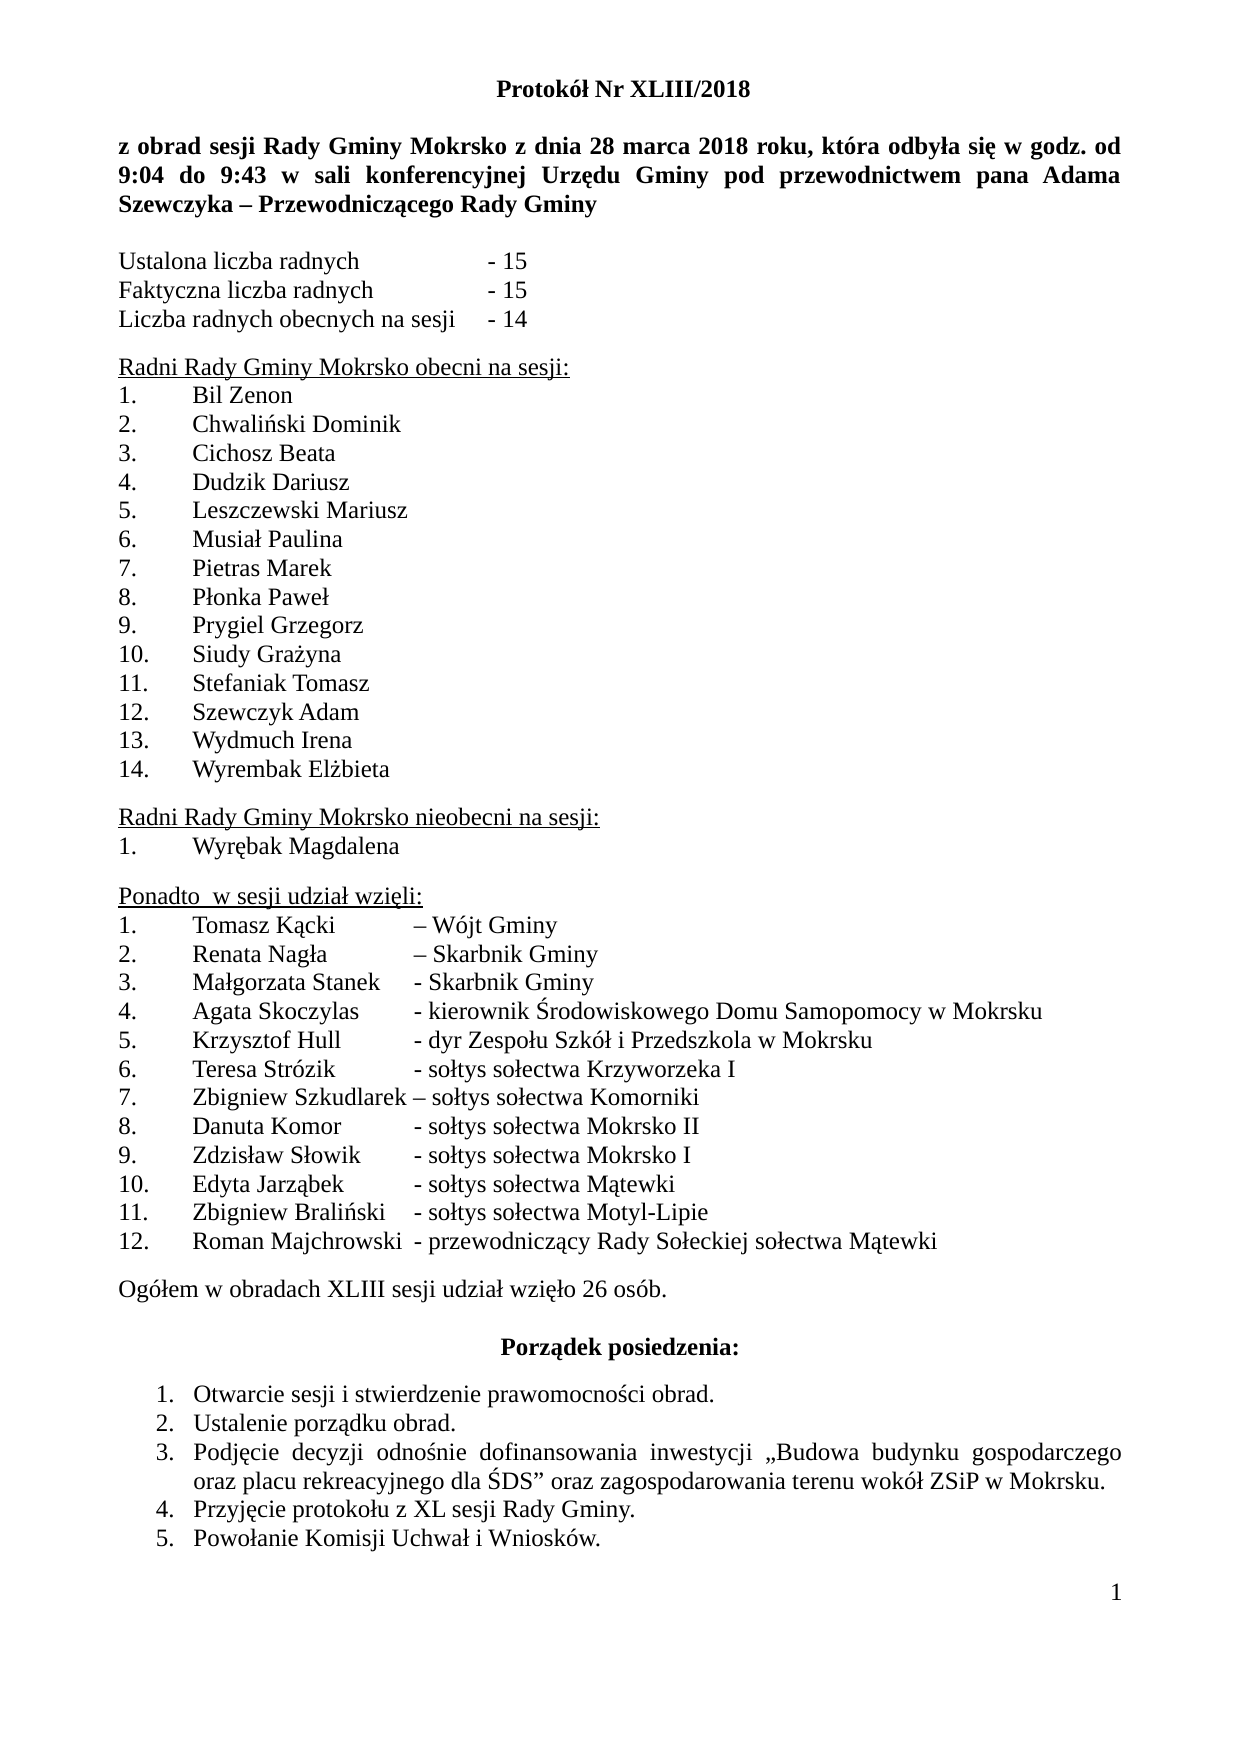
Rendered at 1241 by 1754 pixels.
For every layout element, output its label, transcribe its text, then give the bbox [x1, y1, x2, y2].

list Pietras Marek [118, 553, 1122, 582]
list Zdzisław Słowik - sołtys sołectwa Mokrsko I [118, 1140, 1122, 1169]
list Ustalenie porządku obrad. [156, 1408, 1122, 1437]
list Chwaliński Dominik [118, 409, 1122, 438]
list Płonka Paweł [118, 582, 1122, 610]
list Krzysztof Hull - dyr Zespołu Szkół i Przedszkola w Mokrsku [118, 1025, 1122, 1054]
list Zbigniew Szkudlarek – sołtys sołectwa Komorniki [118, 1082, 1122, 1111]
list Siudy Grażyna [118, 639, 1122, 668]
list Agata Skoczylas - kierownik Środowiskowego Domu Samopomocy w Mokrsku [118, 996, 1122, 1025]
list Teresa Strózik - sołtys sołectwa Krzyworzeka I [118, 1054, 1122, 1082]
text Radni Rady Gminy Mokrsko nieobecni na sesji: [118, 802, 1122, 831]
list Otwarcie sesji i stwierdzenie prawomocności obrad. [156, 1379, 1122, 1408]
list Tomasz Kącki – Wójt Gminy [118, 910, 1122, 939]
list Wydmuch Irena [118, 725, 1122, 754]
text Porządek posiedzenia: [118, 1332, 1122, 1360]
list Szewczyk Adam [118, 697, 1122, 725]
text Ponadto w sesji udział wzięli: [118, 881, 1122, 910]
list Bil Zenon [118, 380, 1122, 409]
list Leszczewski Mariusz [118, 495, 1122, 524]
list Powołanie Komisji Uchwał i Wniosków. [156, 1523, 1122, 1552]
list Dudzik Dariusz [118, 467, 1122, 495]
list Wyrembak Elżbieta [118, 754, 1122, 783]
list Danuta Komor - sołtys sołectwa Mokrsko II [118, 1111, 1122, 1140]
text Radni Rady Gminy Mokrsko obecni na sesji: [118, 352, 1122, 380]
list Edyta Jarząbek - sołtys sołectwa Mątewki [118, 1169, 1122, 1197]
text Liczba radnych obecnych na sesji - 14 [118, 304, 1122, 332]
list Stefaniak Tomasz [118, 668, 1122, 697]
text Ustalona liczba radnych - 15 [118, 246, 1122, 275]
list Roman Majchrowski - przewodniczący Rady Sołeckiej sołectwa Mątewki [118, 1226, 1122, 1255]
text Ogółem w obradach XLIII sesji udział wzięło 26 osób. [118, 1274, 1122, 1303]
text Protokół Nr XLIII/2018 [118, 74, 1122, 102]
text Faktyczna liczba radnych - 15 [118, 275, 1122, 304]
list Wyrębak Magdalena [118, 831, 1122, 859]
list Cichosz Beata [118, 438, 1122, 467]
list Renata Nagła – Skarbnik Gminy [118, 939, 1122, 967]
list Prygiel Grzegorz [118, 610, 1122, 639]
list Podjęcie decyzji odnośnie dofinansowania inwestycji „Budowa budynku gospodarczego oraz placu rekreacyjnego dla ŚDS” oraz zagospodarowania terenu wokół ZSiP w Mokrsku. [156, 1437, 1122, 1494]
list Przyjęcie protokołu z XL sesji Rady Gminy. [156, 1494, 1122, 1523]
list Musiał Paulina [118, 524, 1122, 553]
list Zbigniew Braliński - sołtys sołectwa Motyl-Lipie [118, 1197, 1122, 1226]
text z obrad sesji Rady Gminy Mokrsko z dnia 28 marca 2018 roku, która odbyła się w godz. od 9:04 do 9:43 w sali konferencyjnej Urzędu Gminy pod przewodnictwem pana Adama Szewczyka – Przewodniczącego Rady Gminy [118, 131, 1122, 217]
list Małgorzata Stanek - Skarbnik Gminy [118, 967, 1122, 996]
